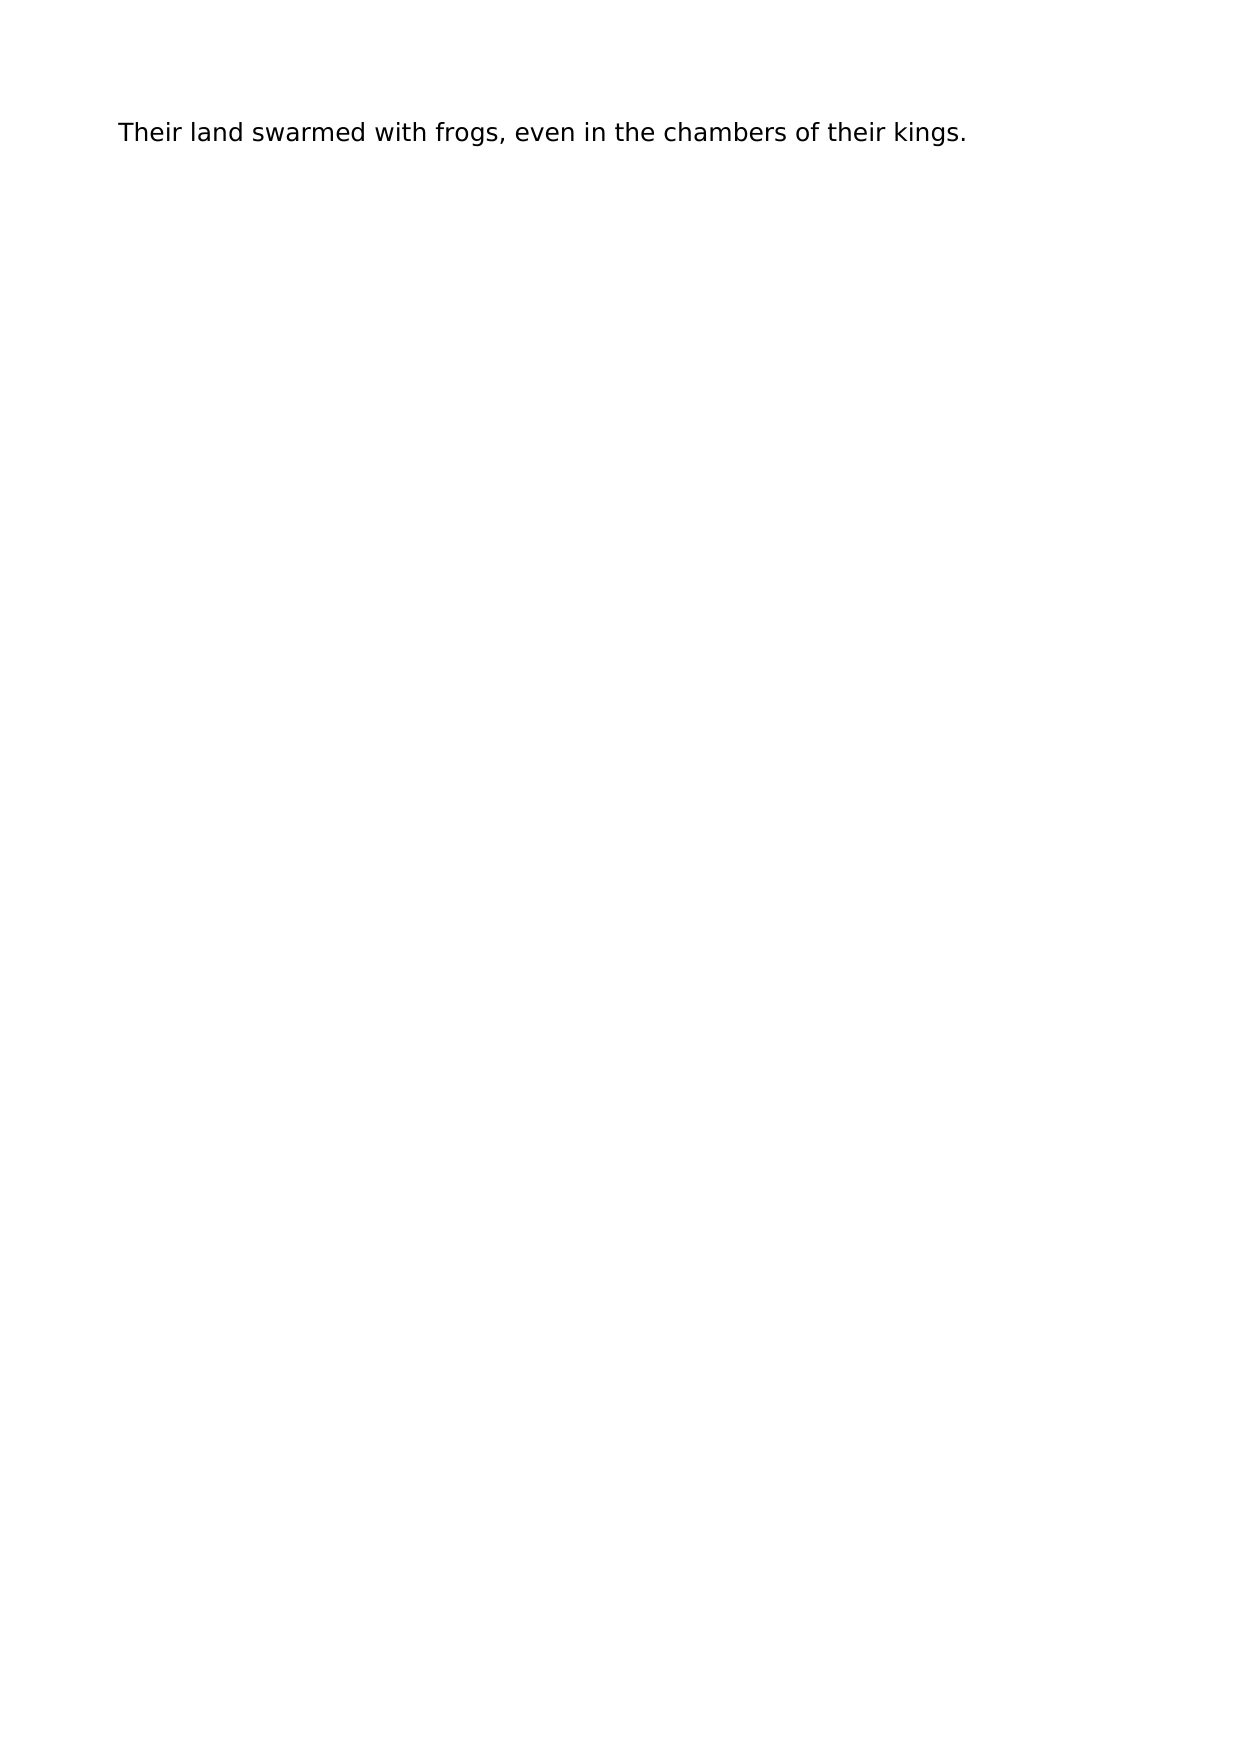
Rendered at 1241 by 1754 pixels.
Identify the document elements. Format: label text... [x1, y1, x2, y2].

text Their land swarmed with frogs, even in the chambers of their kings. [118, 118, 1122, 147]
